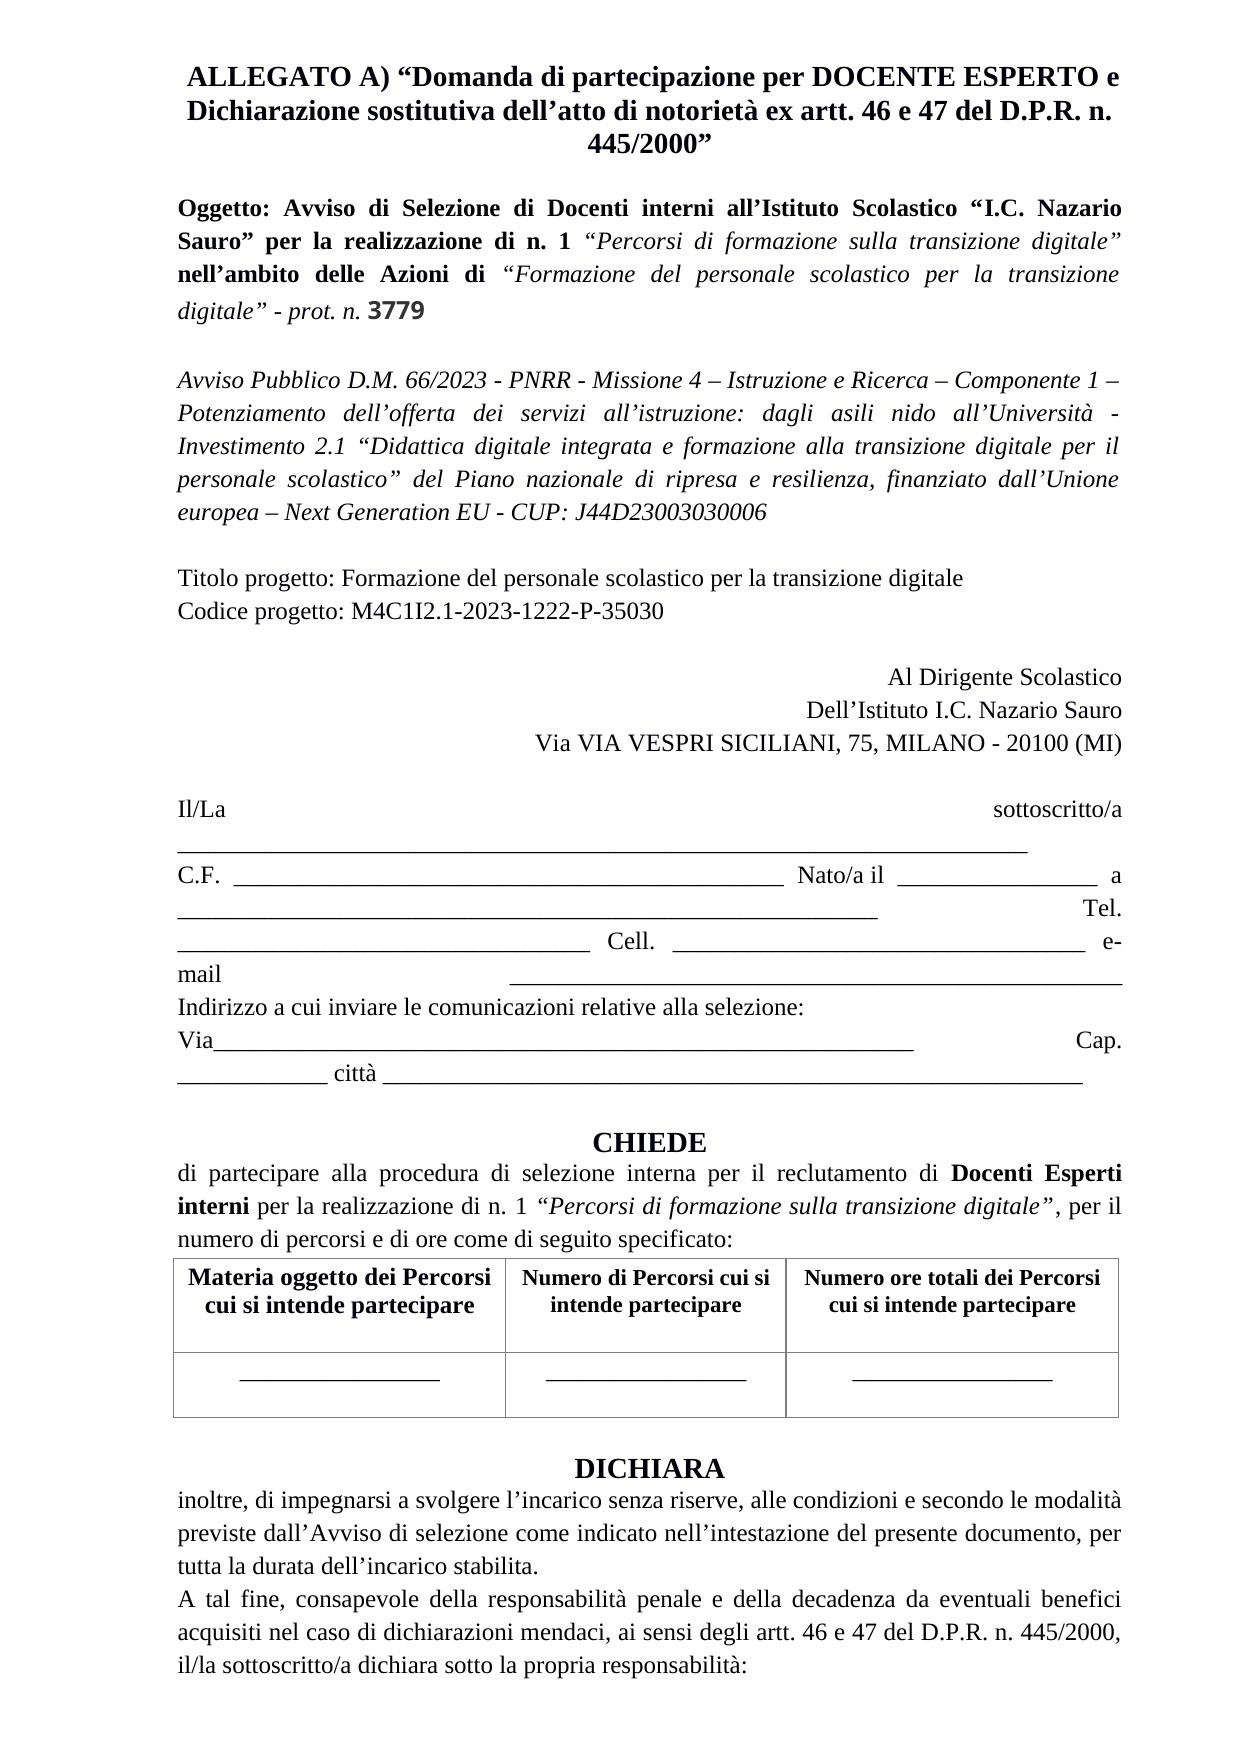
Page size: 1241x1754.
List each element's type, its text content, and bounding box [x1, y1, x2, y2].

text Il/La sottoscritto/a ____________________________________________________________________ [177, 761, 1122, 856]
table_header Numero di Percorsi cui si intende partecipare [506, 1259, 785, 1352]
subtitle DICHIARA [177, 1418, 1122, 1485]
table_cell ________________ [174, 1353, 505, 1416]
text Via________________________________________________________ Cap. ____________ città ________________________________________________________ [177, 1025, 1122, 1087]
text inoltre, di impegnarsi a svolgere l’incarico senza riserve, alle condizioni e secondo le modalità previste dall’Avviso di selezione come indicato nell’intestazione del presente documento, per tutta la durata dell’incarico stabilita. [177, 1485, 1122, 1580]
text Avviso Pubblico D.M. 66/2023 - PNRR - Missione 4 – Istruzione e Ricerca – Componente 1 – Potenziamento dell’offerta dei servizi all’istruzione: dagli asili nido all’Università - Investimento 2.1 “Didattica digitale integrata e formazione alla transizione digitale per il personale scolastico” del Piano nazionale di ripresa e resilienza, finanziato dall’Unione europea – Next Generation EU - CUP: J44D23003030006 [177, 332, 1122, 526]
text Codice progetto: M4C1I2.1-2023-1222-P-35030 [177, 596, 1122, 625]
table_header Materia oggetto dei Percorsi cui si intende partecipare [174, 1259, 505, 1352]
text C.F. ____________________________________________ Nato/a il ________________ a ________________________________________________________ Tel. _________________________________ Cell. _________________________________ e-mail _________________________________________________ Indirizzo a cui inviare le comunicazioni relative alla selezione: [177, 860, 1122, 1021]
subtitle ALLEGATO A) “Domanda di partecipazione per DOCENTE ESPERTO e Dichiarazione sostitutiva dell’atto di notorietà ex artt. 46 e 47 del D.P.R. n. 445/2000” [177, 59, 1122, 160]
text di partecipare alla procedura di selezione interna per il reclutamento di Docenti Esperti interni per la realizzazione di n. 1 “Percorsi di formazione sulla transizione digitale”, per il numero di percorsi e di ore come di seguito specificato: [177, 1158, 1122, 1253]
text A tal fine, consapevole della responsabilità penale e della decadenza da eventuali benefici acquisiti nel caso di dichiarazioni mendaci, ai sensi degli artt. 46 e 47 del D.P.R. n. 445/2000, il/la sottoscritto/a dichiara sotto la propria responsabilità: [177, 1584, 1122, 1679]
table_cell ________________ [506, 1353, 785, 1416]
table_cell ________________ [787, 1353, 1118, 1416]
subtitle CHIEDE [177, 1091, 1122, 1158]
text Titolo progetto: Formazione del personale scolastico per la transizione digitale [177, 530, 1122, 592]
text Al Dirigente Scolastico Dell’Istituto I.C. Nazario Sauro Via VIA VESPRI SICILIANI, 75, MILANO - 20100 (MI) [177, 629, 1122, 757]
text Oggetto: Avviso di Selezione di Docenti interni all’Istituto Scolastico “I.C. Nazario Sauro” per la realizzazione di n. 1 “Percorsi di formazione sulla transizione digitale” nell’ambito delle Azioni di “Formazione del personale scolastico per la transizione digitale” - prot. n. 3779 [177, 160, 1122, 327]
table_header Numero ore totali dei Percorsi cui si intende partecipare [787, 1259, 1118, 1352]
